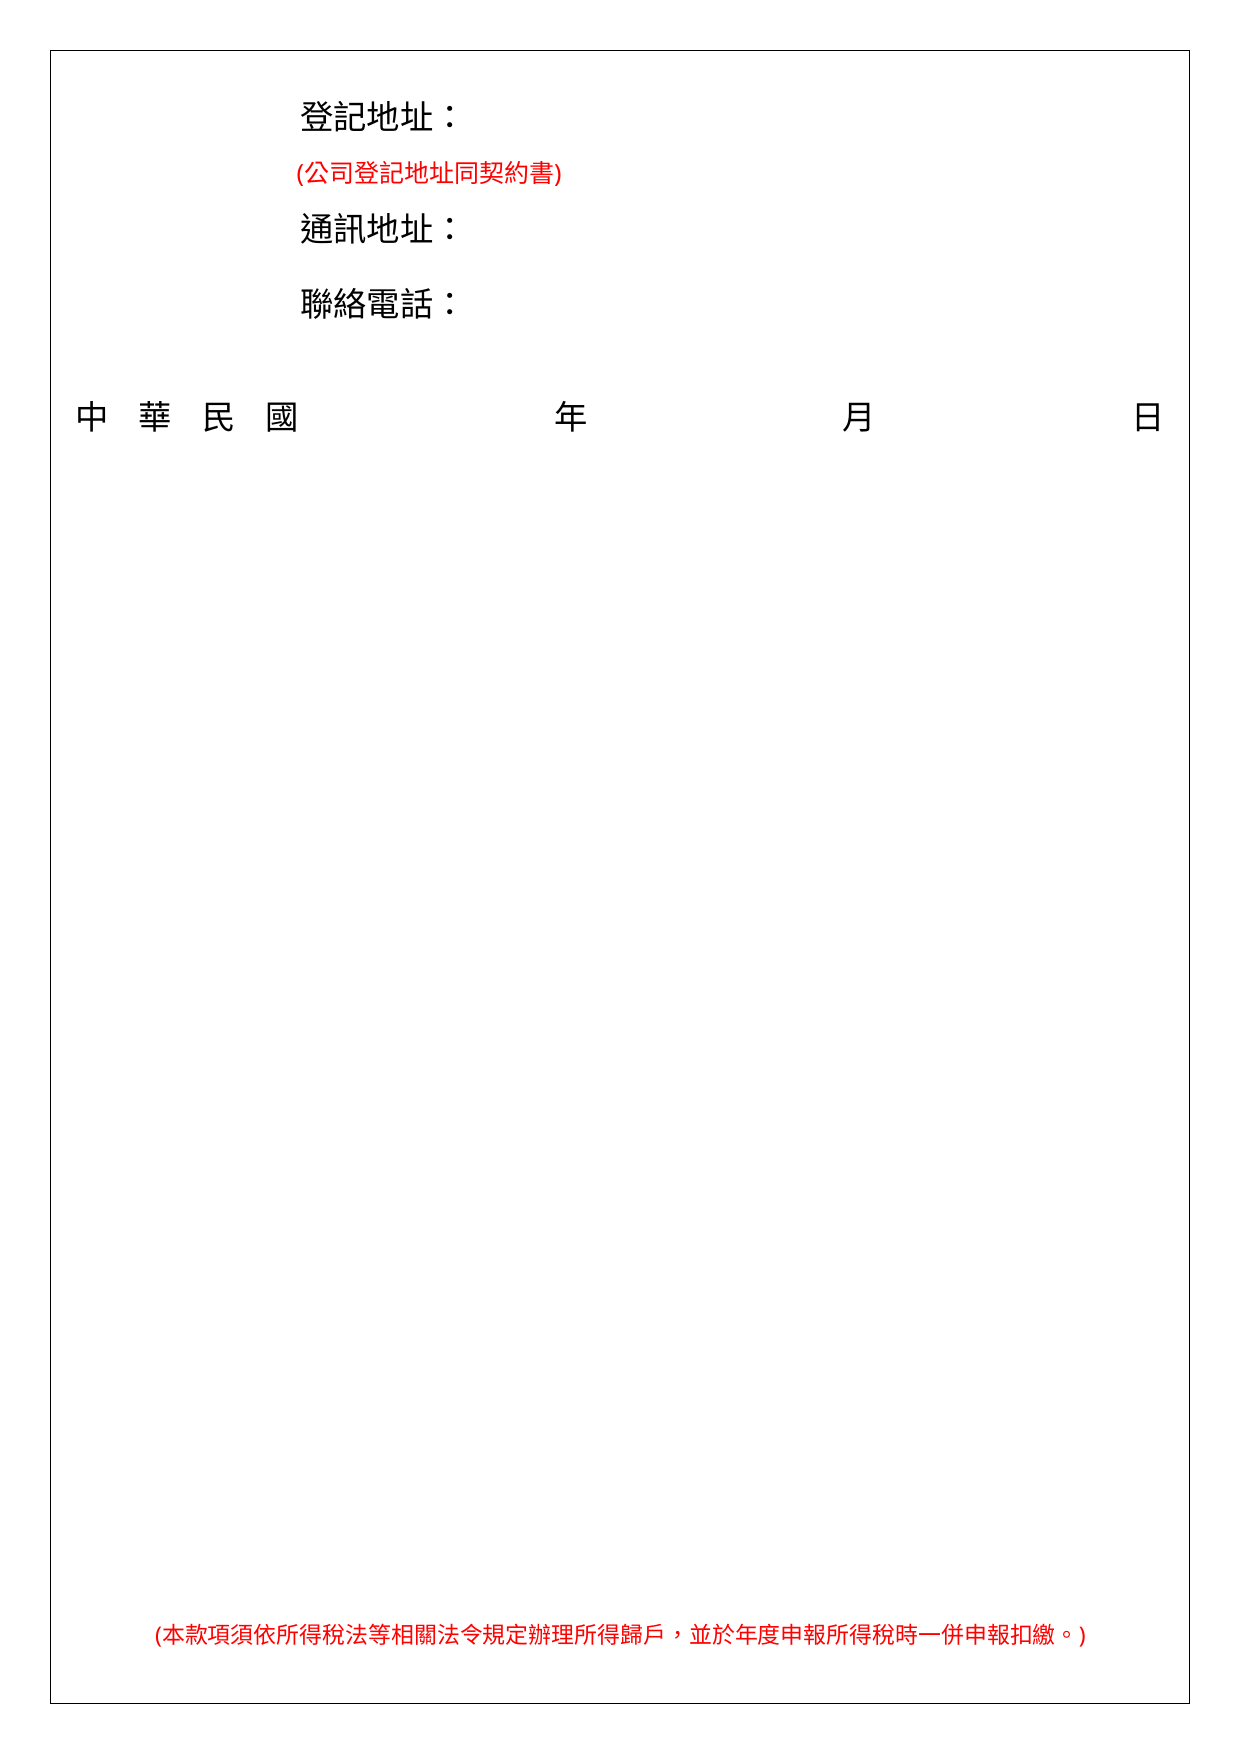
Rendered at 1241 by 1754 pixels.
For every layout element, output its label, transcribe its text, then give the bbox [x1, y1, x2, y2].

text (公司登記地址同契約書) [296, 152, 1165, 190]
text 中華民國 年 月 日 [75, 377, 1165, 452]
text 聯絡電話： [300, 265, 1165, 340]
text 通訊地址： [300, 190, 1165, 265]
text 登記地址： [300, 77, 1165, 152]
